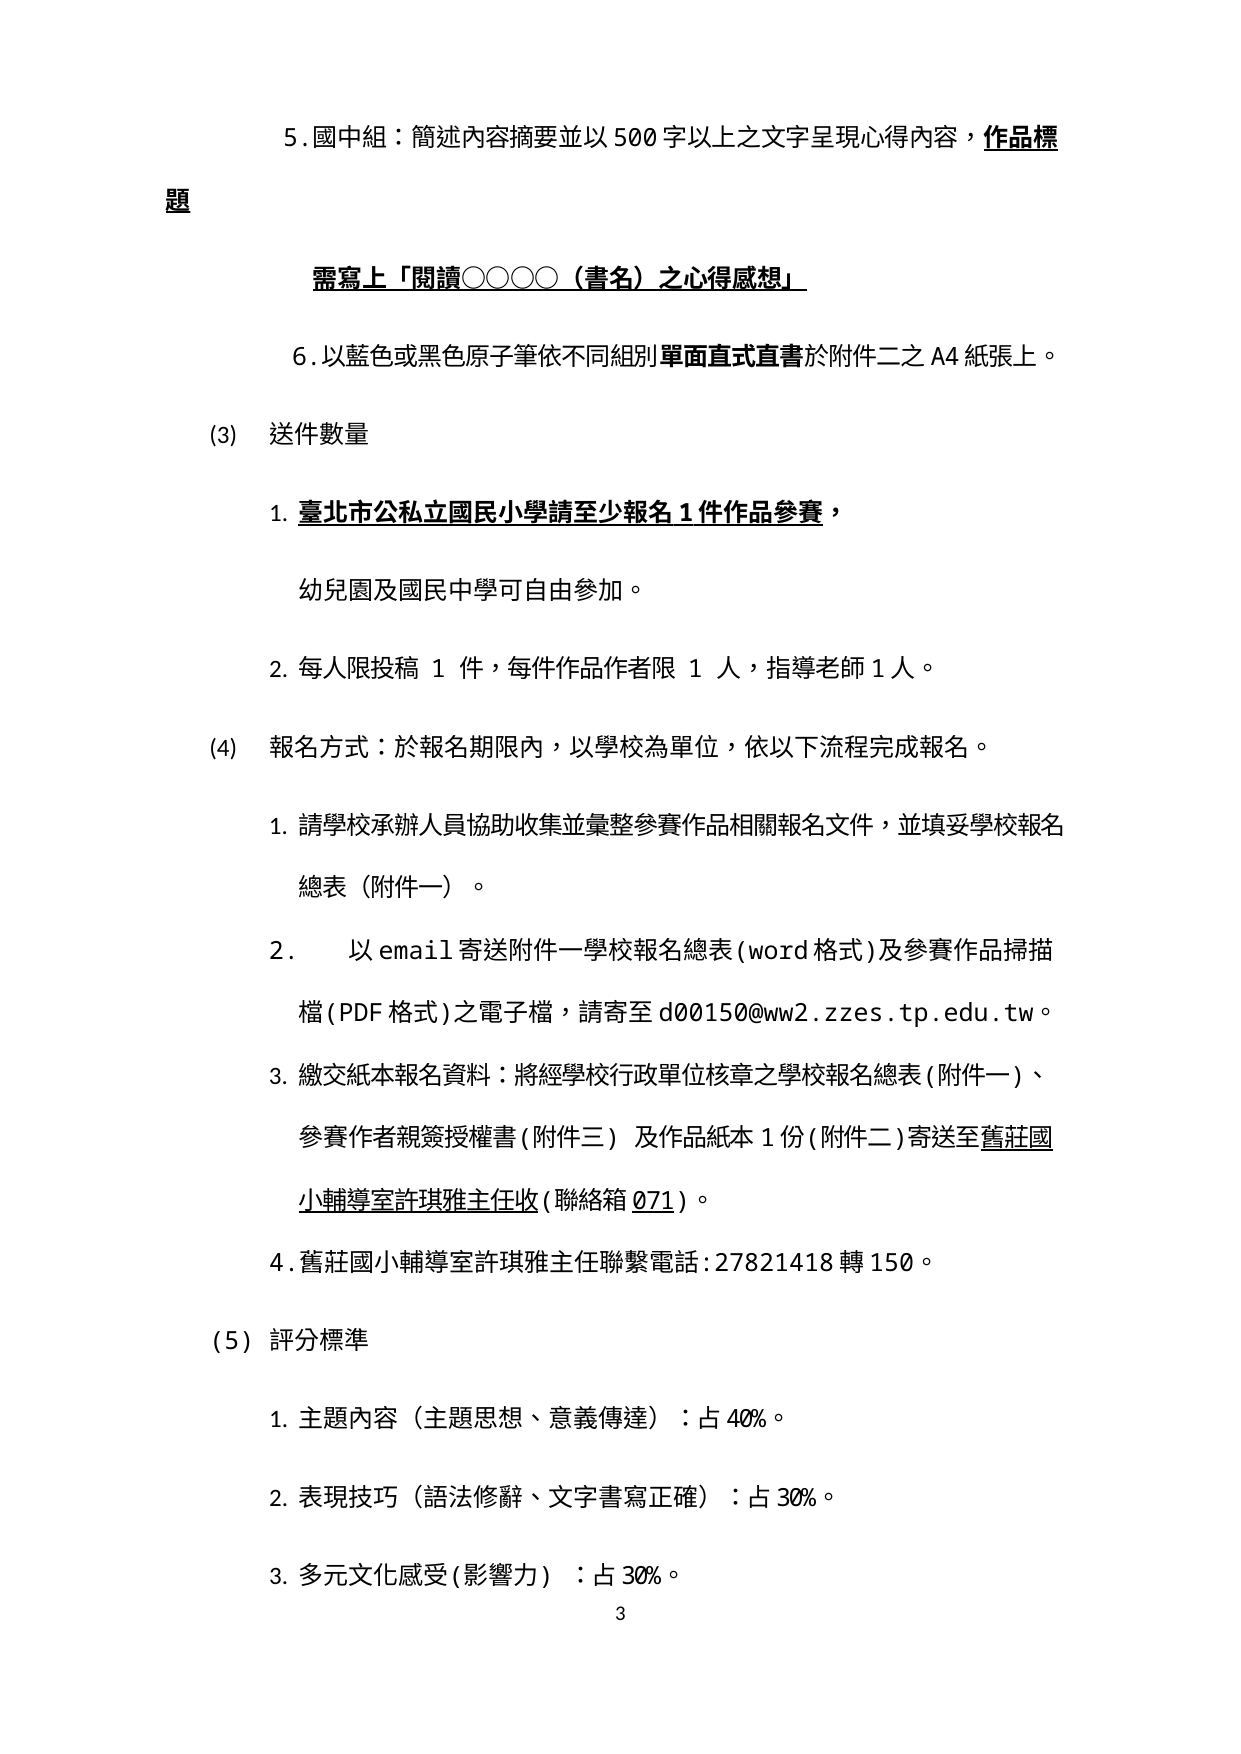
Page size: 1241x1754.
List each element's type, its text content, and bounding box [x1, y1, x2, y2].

list 評分標準 [209, 1297, 1075, 1360]
list 主題內容（主題思想、意義傳達）：占40%。 [269, 1375, 1075, 1438]
list 臺北市公私立國民小學請至少報名1件作品參賽， [269, 469, 1075, 532]
list 表現技巧（語法修辭、文字書寫正確）：占30%。 [269, 1453, 1075, 1516]
text 幼兒園及國民中學可自由參加。 [298, 547, 1075, 610]
list 送件數量 [209, 391, 1075, 453]
list 以email寄送附件一學校報名總表(word格式)及參賽作品掃描檔(PDF格式)之電子檔，請寄至d00150@ww2.zzes.tp.edu.tw。 [269, 907, 1075, 1032]
list 請學校承辦人員協助收集並彙整參賽作品相關報名文件，並填妥學校報名總表（附件一）。 [269, 782, 1075, 907]
text 4.舊莊國小輔導室許琪雅主任聯繫電話:27821418轉150。 [269, 1219, 1075, 1282]
list 多元文化感受(影響力) ：占30%。 [269, 1532, 1075, 1594]
text 需寫上「閱讀○○○○（書名）之心得感想」 [165, 235, 1075, 297]
list 繳交紙本報名資料：將經學校行政單位核章之學校報名總表(附件一)、參賽作者親簽授權書(附件三) 及作品紙本1份(附件二)寄送至舊莊國小輔導室許琪雅主任收(聯絡箱071)。 [269, 1032, 1075, 1219]
list 每人限投稿 1 件，每件作品作者限 1 人，指導老師1人。 [269, 625, 1075, 688]
list 報名方式：於報名期限內，以學校為單位，依以下流程完成報名。 [209, 703, 1075, 766]
text 6.以藍色或黑色原子筆依不同組別單面直式直書於附件二之A4紙張上。 [165, 313, 1075, 375]
text 5.國中組：簡述內容摘要並以500字以上之文字呈現心得內容，作品標題 [165, 94, 1075, 219]
